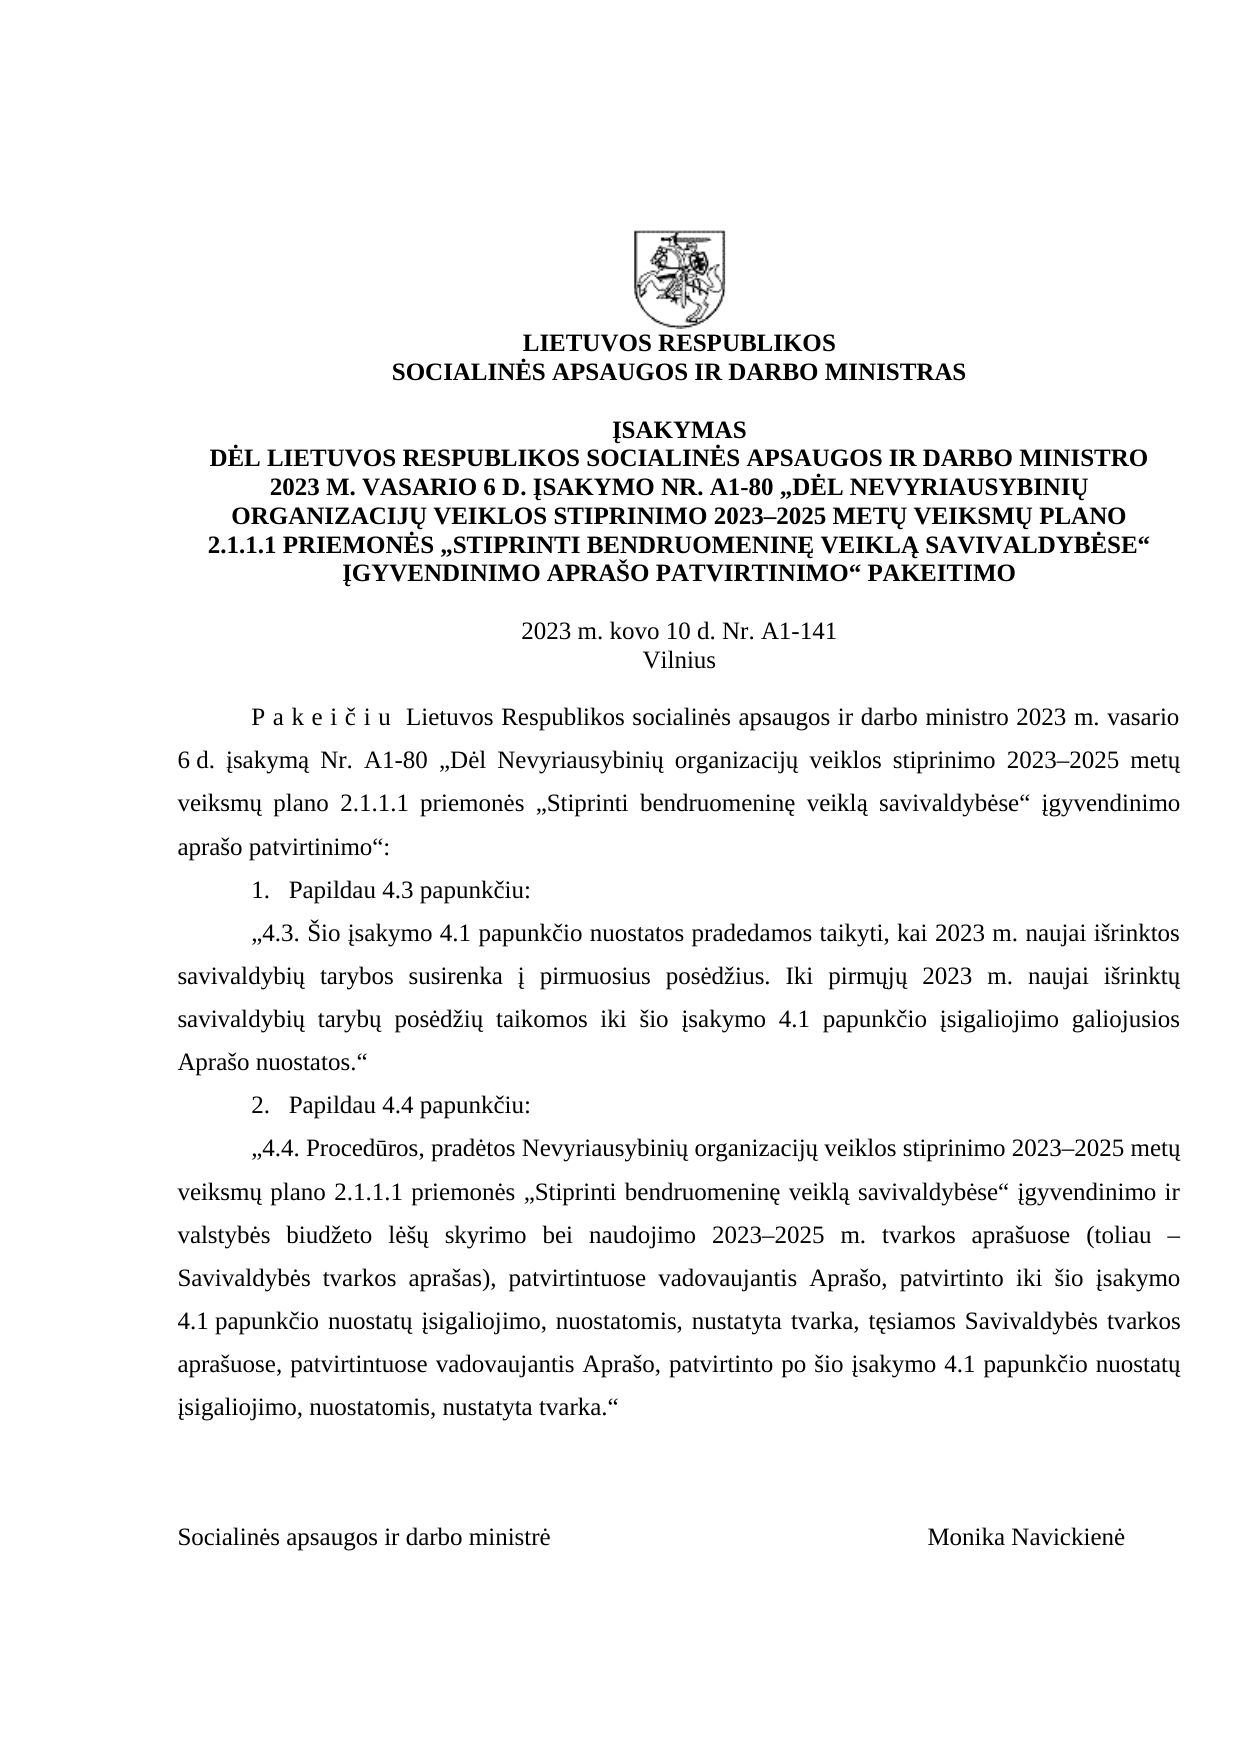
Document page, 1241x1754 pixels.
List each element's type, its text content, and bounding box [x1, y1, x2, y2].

text Vilnius [177, 645, 1181, 673]
text Socialinės apsaugos ir darbo ministrė Monika Navickienė [177, 1522, 1181, 1550]
text ĮSAKYMAS [177, 415, 1181, 443]
text P a k e i č i u Lietuvos Respublikos socialinės apsaugos ir darbo ministro 2023 m. vasario 6 d. įsakymą Nr. A1-80 „Dėl Nevyriausybinių organizacijų veiklos stiprinimo 2023–2025 metų veiksmų plano 2.1.1.1 priemonės „Stiprinti bendruomeninę veiklą savivaldybėse“ įgyvendinimo aprašo patvirtinimo“: [177, 702, 1181, 860]
text DĖL LIETUVOS RESPUBLIKOS SOCIALINĖS APSAUGOS IR DARBO MINISTRO 2023 m. vasario 6 d. ĮSAKYMO NR. A1-80 „DĖL NEVYRIAUSYBINIŲ ORGANIZACIJŲ VEIKLOS STIPRINIMO 2023–2025 METŲ VEIKSMŲ PLANO 2.1.1.1 PRIEMONĖS „STIPRINTI BENDRUOMENINĘ VEIKLĄ SAVIVALDYBĖSE“ ĮGYVENDINIMO APRAŠO PATVIRTINIMO“ PAKEITIMO [177, 443, 1181, 587]
text LIETUVOS RESPUBLIKOS [177, 328, 1181, 357]
text 1. Papildau 4.3 papunkčiu: [251, 875, 1181, 903]
text 2023 m. kovo 10 d. Nr. A1-141 [177, 616, 1181, 645]
text „4.4. Procedūros, pradėtos Nevyriausybinių organizacijų veiklos stiprinimo 2023–2025 metų veiksmų plano 2.1.1.1 priemonės „Stiprinti bendruomeninę veiklą savivaldybėse“ įgyvendinimo ir valstybės biudžeto lėšų skyrimo bei naudojimo 2023–2025 m. tvarkos aprašuose (toliau – Savivaldybės tvarkos aprašas), patvirtintuose vadovaujantis Aprašo, patvirtinto iki šio įsakymo 4.1 papunkčio nuostatų įsigaliojimo, nuostatomis, nustatyta tvarka, tęsiamos Savivaldybės tvarkos aprašuose, patvirtintuose vadovaujantis Aprašo, patvirtinto po šio įsakymo 4.1 papunkčio nuostatų įsigaliojimo, nuostatomis, nustatyta tvarka.“ [177, 1133, 1181, 1421]
text „4.3. Šio įsakymo 4.1 papunkčio nuostatos pradedamos taikyti, kai 2023 m. naujai išrinktos savivaldybių tarybos susirenka į pirmuosius posėdžius. Iki pirmųjų 2023 m. naujai išrinktų savivaldybių tarybų posėdžių taikomos iki šio įsakymo 4.1 papunkčio įsigaliojimo galiojusios Aprašo nuostatos.“ [177, 918, 1181, 1076]
text SOCIALINĖS APSAUGOS IR DARBO MINISTRAS [177, 357, 1181, 386]
text 2. Papildau 4.4 papunkčiu: [251, 1090, 1181, 1119]
